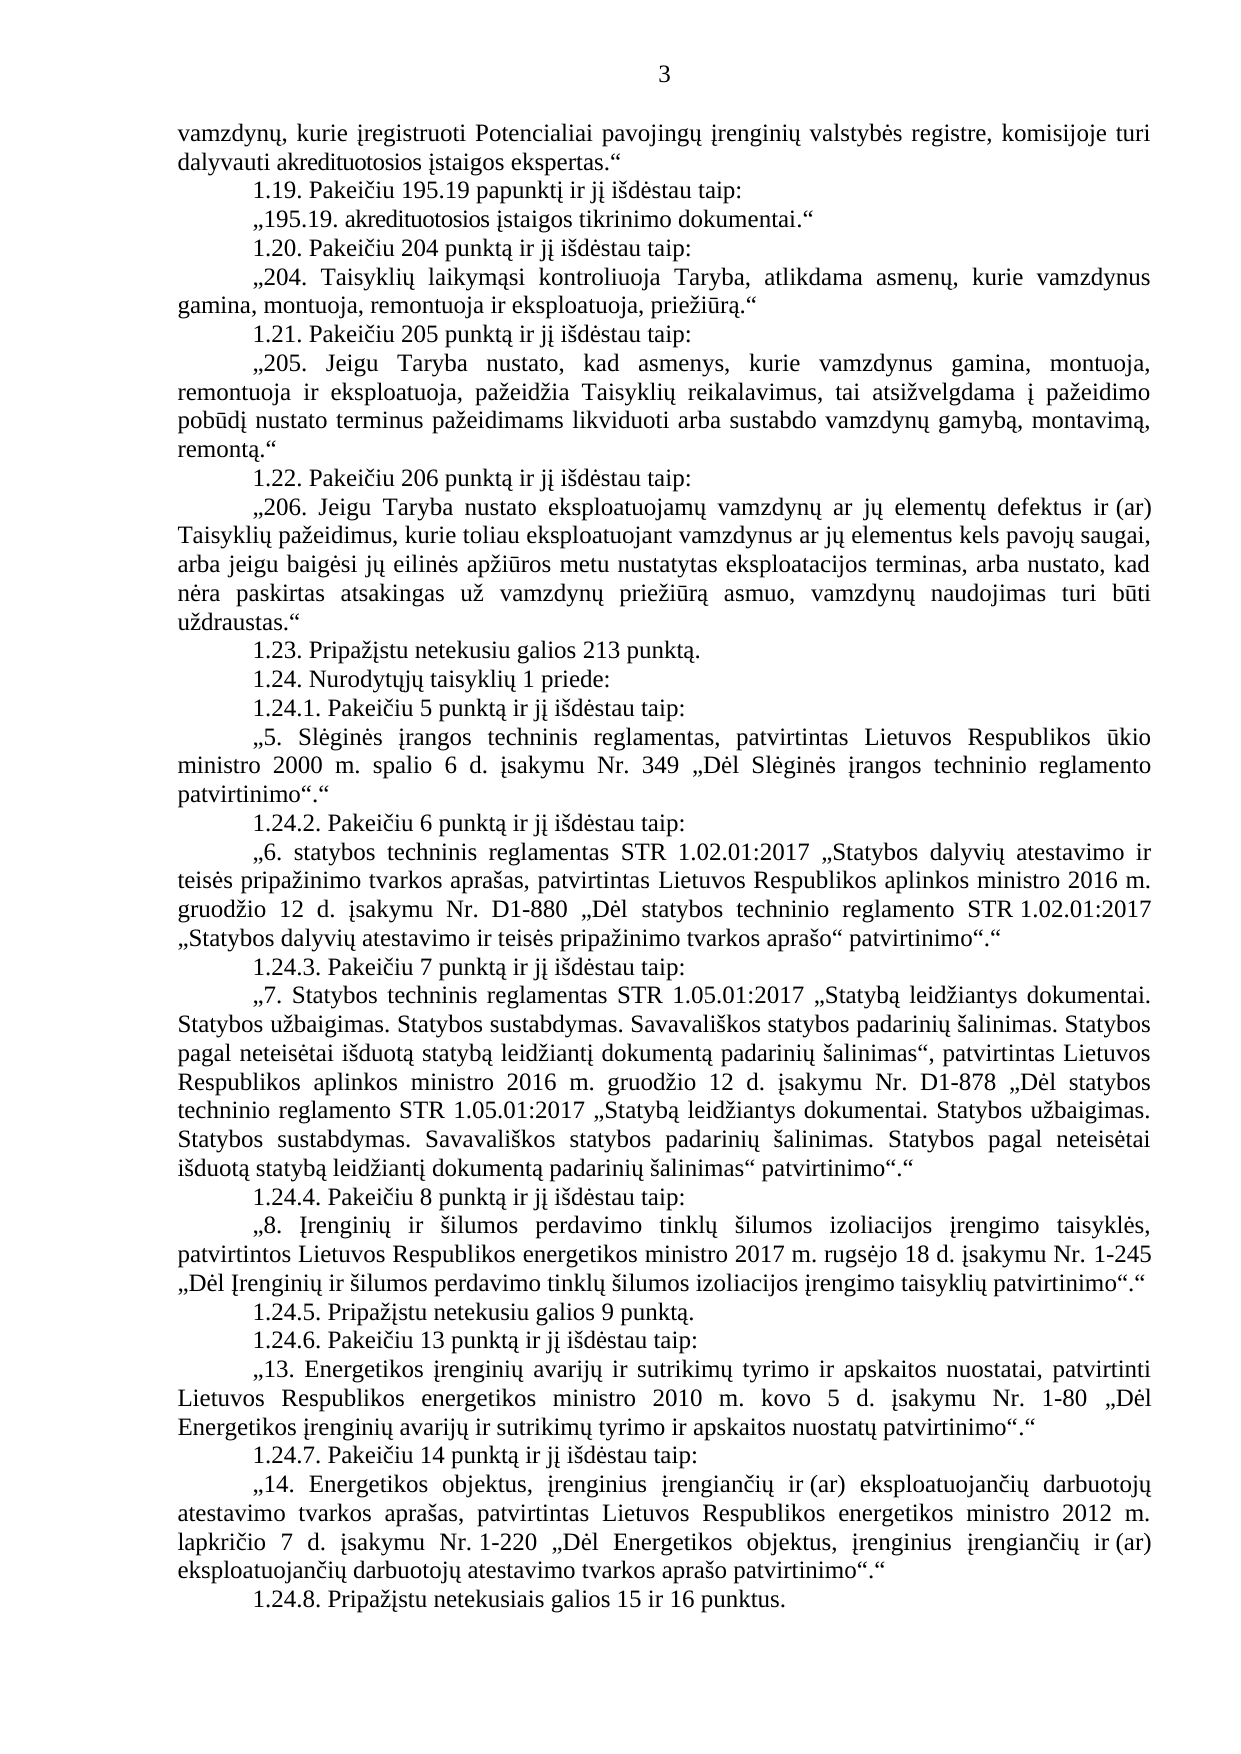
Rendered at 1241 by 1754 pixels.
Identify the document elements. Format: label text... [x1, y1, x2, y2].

text 1.24.3. Pakeičiu 7 punktą ir jį išdėstau taip: [177, 952, 1152, 981]
text 1.21. Pakeičiu 205 punktą ir jį išdėstau taip: [177, 319, 1152, 348]
text „13. Energetikos įrenginių avarijų ir sutrikimų tyrimo ir apskaitos nuostatai, patvirtinti Lietuvos Respublikos energetikos ministro 2010 m. kovo 5 d. įsakymu Nr. 1-80 „Dėl Energetikos įrenginių avarijų ir sutrikimų tyrimo ir apskaitos nuostatų patvirtinimo“.“ [177, 1354, 1152, 1441]
text 1.24. Nurodytųjų taisyklių 1 priede: [177, 664, 1152, 693]
text „5. Slėginės įrangos techninis reglamentas, patvirtintas Lietuvos Respublikos ūkio ministro 2000 m. spalio 6 d. įsakymu Nr. 349 „Dėl Slėginės įrangos techninio reglamento patvirtinimo“.“ [177, 722, 1152, 808]
text 1.24.4. Pakeičiu 8 punktą ir jį išdėstau taip: [177, 1182, 1152, 1211]
text „6. statybos techninis reglamentas STR 1.02.01:2017 „Statybos dalyvių atestavimo ir teisės pripažinimo tvarkos aprašas, patvirtintas Lietuvos Respublikos aplinkos ministro 2016 m. gruodžio 12 d. įsakymu Nr. D1-880 „Dėl statybos techninio reglamento STR 1.02.01:2017 „Statybos dalyvių atestavimo ir teisės pripažinimo tvarkos aprašo“ patvirtinimo“.“ [177, 837, 1152, 952]
text „14. Energetikos objektus, įrenginius įrengiančių ir (ar) eksploatuojančių darbuotojų atestavimo tvarkos aprašas, patvirtintas Lietuvos Respublikos energetikos ministro 2012 m. lapkričio 7 d. įsakymu Nr. 1-220 „Dėl Energetikos objektus, įrenginius įrengiančių ir (ar) eksploatuojančių darbuotojų atestavimo tvarkos aprašo patvirtinimo“.“ [177, 1469, 1152, 1584]
text 1.19. Pakeičiu 195.19 papunktį ir jį išdėstau taip: [177, 176, 1152, 204]
text 1.24.7. Pakeičiu 14 punktą ir jį išdėstau taip: [177, 1441, 1152, 1469]
text 1.24.6. Pakeičiu 13 punktą ir jį išdėstau taip: [177, 1326, 1152, 1354]
text 1.24.1. Pakeičiu 5 punktą ir jį išdėstau taip: [177, 693, 1152, 722]
text „204. Taisyklių laikymąsi kontroliuoja Taryba, atlikdama asmenų, kurie vamzdynus gamina, montuoja, remontuoja ir eksploatuoja, priežiūrą.“ [177, 262, 1152, 319]
text 1.22. Pakeičiu 206 punktą ir jį išdėstau taip: [177, 463, 1152, 492]
text 1.23. Pripažįstu netekusiu galios 213 punktą. [177, 636, 1152, 664]
text 1.20. Pakeičiu 204 punktą ir jį išdėstau taip: [177, 233, 1152, 262]
text vamzdynų, kurie įregistruoti Potencialiai pavojingų įrenginių valstybės registre, komisijoje turi dalyvauti akredituotosios įstaigos ekspertas.“ [177, 118, 1152, 176]
text „206. Jeigu Taryba nustato eksploatuojamų vamzdynų ar jų elementų defektus ir (ar) Taisyklių pažeidimus, kurie toliau eksploatuojant vamzdynus ar jų elementus kels pavojų saugai, arba jeigu baigėsi jų eilinės apžiūros metu nustatytas eksploatacijos terminas, arba nustato, kad nėra paskirtas atsakingas už vamzdynų priežiūrą asmuo, vamzdynų naudojimas turi būti uždraustas.“ [177, 492, 1152, 636]
text „205. Jeigu Taryba nustato, kad asmenys, kurie vamzdynus gamina, montuoja, remontuoja ir eksploatuoja, pažeidžia Taisyklių reikalavimus, tai atsižvelgdama į pažeidimo pobūdį nustato terminus pažeidimams likviduoti arba sustabdo vamzdynų gamybą, montavimą, remontą.“ [177, 348, 1152, 463]
text 1.24.5. Pripažįstu netekusiu galios 9 punktą. [177, 1297, 1152, 1326]
text „195.19. akredituotosios įstaigos tikrinimo dokumentai.“ [177, 204, 1152, 233]
text „7. Statybos techninis reglamentas STR 1.05.01:2017 „Statybą leidžiantys dokumentai. Statybos užbaigimas. Statybos sustabdymas. Savavališkos statybos padarinių šalinimas. Statybos pagal neteisėtai išduotą statybą leidžiantį dokumentą padarinių šalinimas“, patvirtintas Lietuvos Respublikos aplinkos ministro 2016 m. gruodžio 12 d. įsakymu Nr. D1-878 „Dėl statybos techninio reglamento STR 1.05.01:2017 „Statybą leidžiantys dokumentai. Statybos užbaigimas. Statybos sustabdymas. Savavališkos statybos padarinių šalinimas. Statybos pagal neteisėtai išduotą statybą leidžiantį dokumentą padarinių šalinimas“ patvirtinimo“.“ [177, 981, 1152, 1182]
text 1.24.2. Pakeičiu 6 punktą ir jį išdėstau taip: [177, 808, 1152, 837]
text „8. Įrenginių ir šilumos perdavimo tinklų šilumos izoliacijos įrengimo taisyklės, patvirtintos Lietuvos Respublikos energetikos ministro 2017 m. rugsėjo 18 d. įsakymu Nr. 1-245 „Dėl Įrenginių ir šilumos perdavimo tinklų šilumos izoliacijos įrengimo taisyklių patvirtinimo“.“ [177, 1211, 1152, 1297]
text 1.24.8. Pripažįstu netekusiais galios 15 ir 16 punktus. [177, 1584, 1152, 1613]
